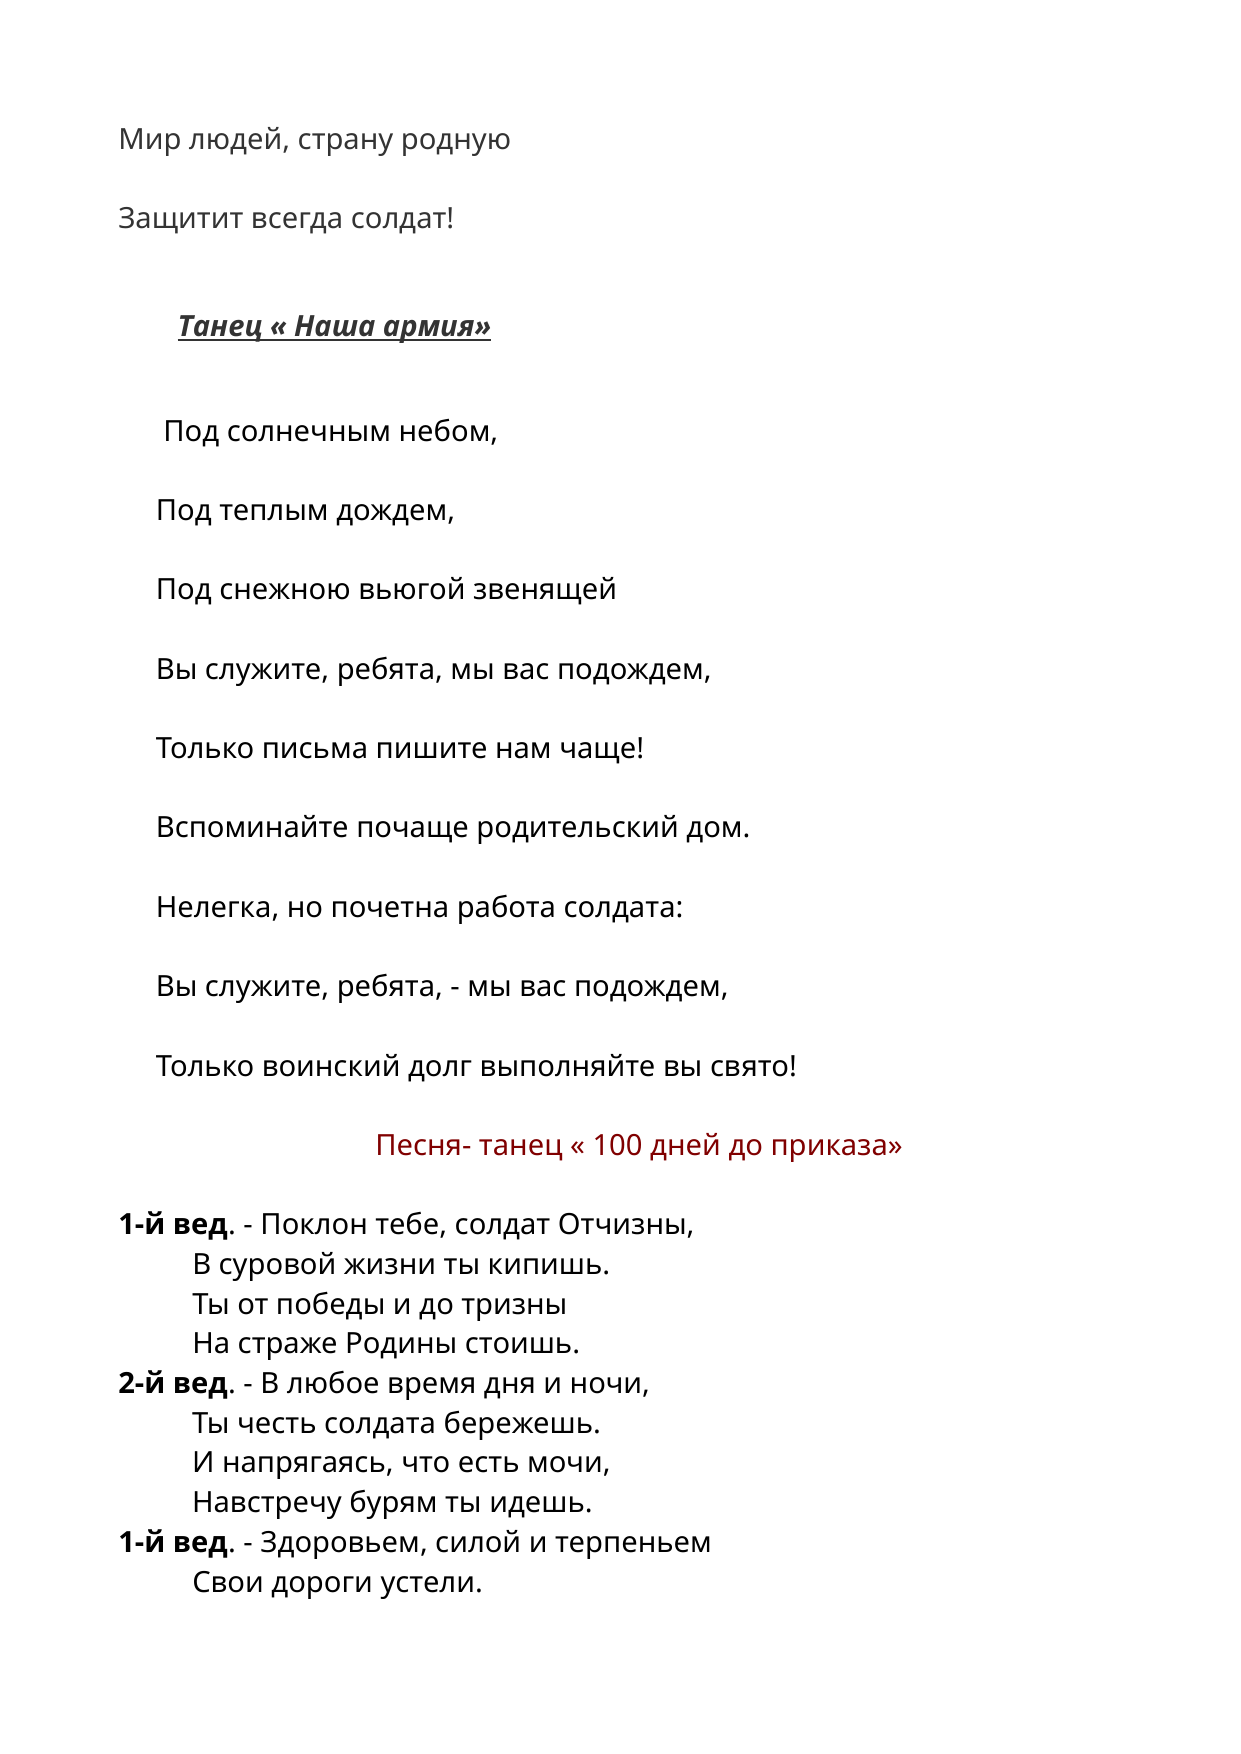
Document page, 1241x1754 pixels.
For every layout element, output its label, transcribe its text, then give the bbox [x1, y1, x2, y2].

text Навстречу бурям ты идешь. [118, 1481, 1122, 1521]
text В суровой жизни ты кипишь. [118, 1243, 1122, 1283]
text Ты от победы и до тризны [118, 1283, 1122, 1323]
text Свои дороги устели. [118, 1561, 1122, 1601]
text На страже Родины стоишь. [118, 1323, 1122, 1362]
text 1-й вед. - Поклон тебе, солдат Отчизны, [118, 1204, 1122, 1243]
text 2-й вед. - В любое время дня и ночи, [118, 1362, 1122, 1402]
text 1-й вед. - Здоровьем, силой и терпеньем [118, 1521, 1122, 1561]
text Танец « Наша армия» [177, 306, 1063, 345]
text Ты честь солдата бережешь. [118, 1402, 1122, 1442]
text Песня- танец « 100 дней до приказа» [156, 1124, 1122, 1164]
text Мир людей, страну родную [118, 118, 1122, 158]
text Защитит всегда солдат! [118, 197, 1122, 237]
text И напрягаясь, что есть мочи, [118, 1442, 1122, 1481]
text Под солнечным небом, Под теплым дождем, Под снежною вьюгой звенящей Вы служите, ребята, мы вас подождем, Только письма пишите нам чаще! Вспоминайте почаще родительский дом. Нелегка, но почетна работа солдата: Вы служите, ребята, - мы вас подождем, Только воинский долг выполняйте вы свято! [156, 410, 1122, 1084]
